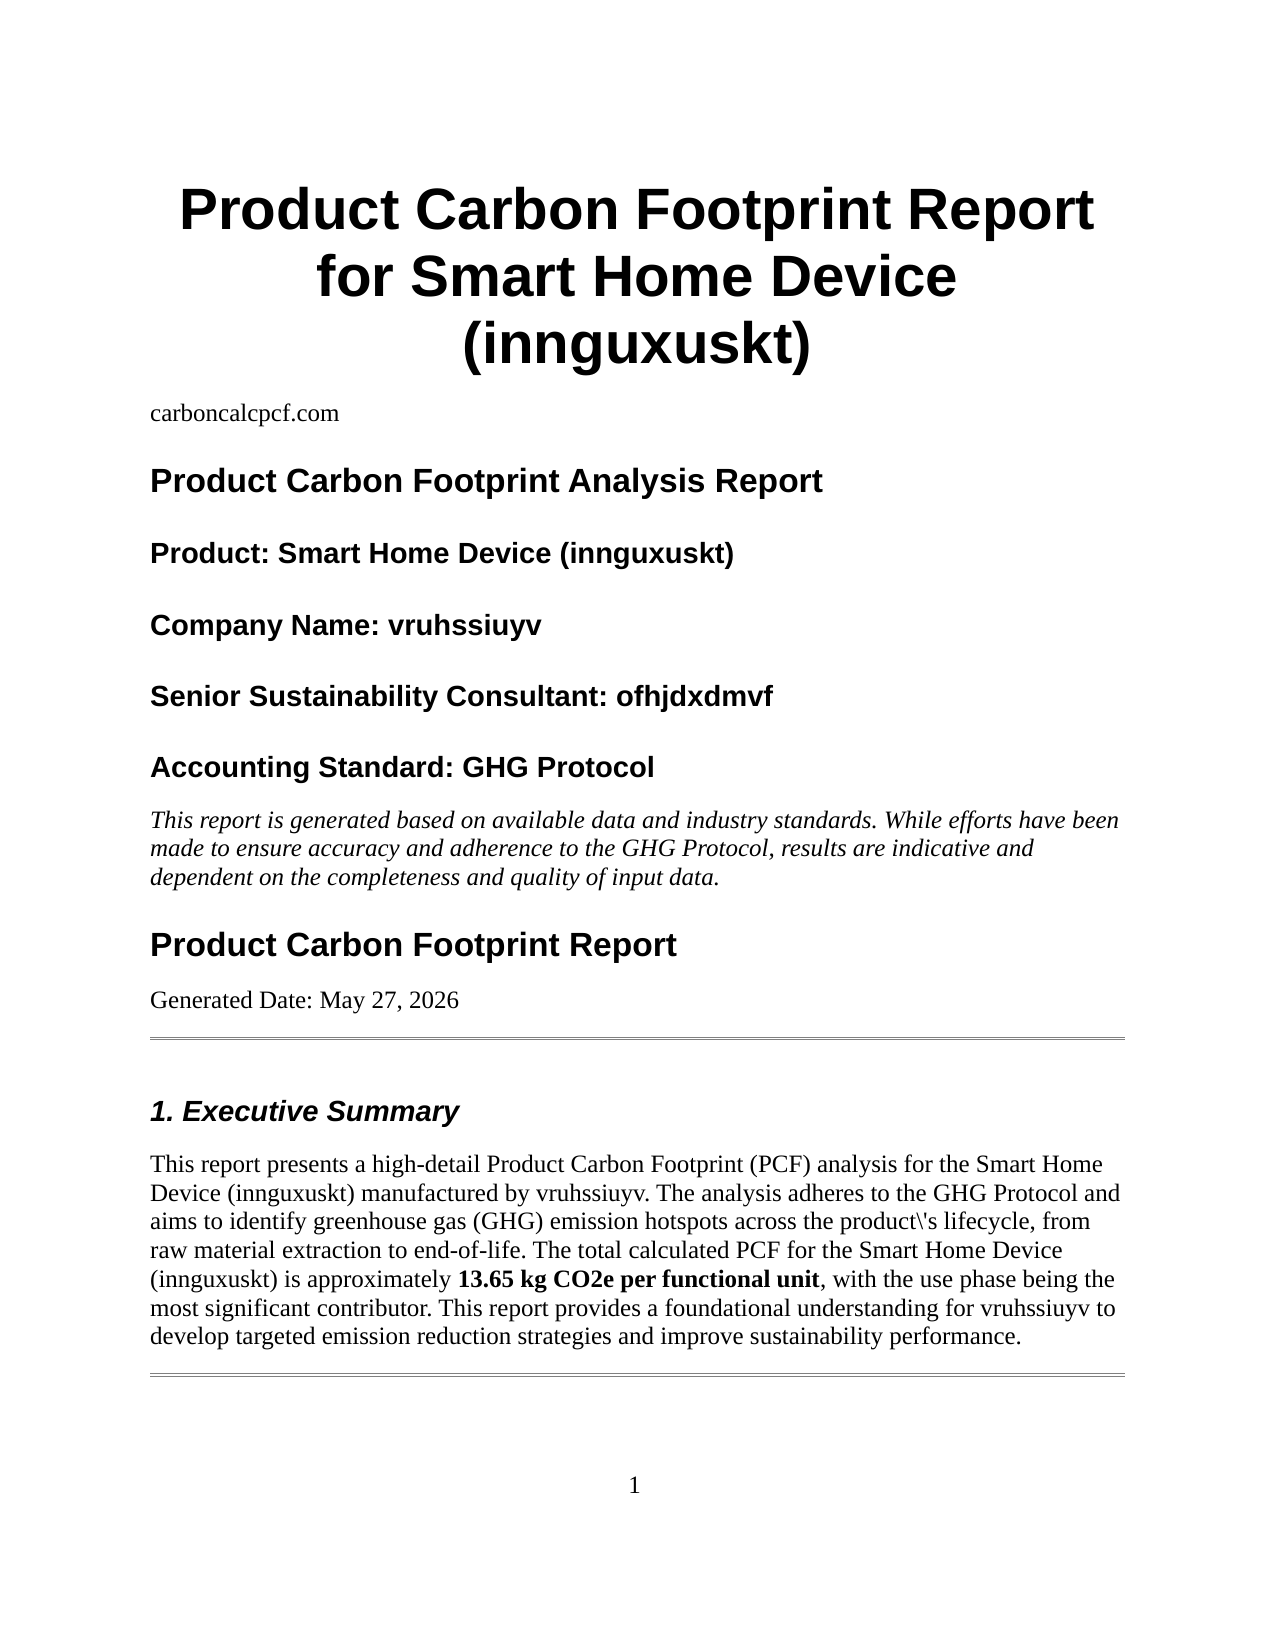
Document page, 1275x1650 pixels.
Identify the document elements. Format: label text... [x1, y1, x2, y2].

subtitle 1. Executive Summary [150, 1094, 1125, 1127]
subtitle Product Carbon Footprint Report [150, 925, 1125, 963]
title Product Carbon Footprint Report for Smart Home Device (innguxuskt) [150, 175, 1125, 376]
subtitle Company Name: vruhssiuyv [150, 608, 1125, 641]
text This report is generated based on available data and industry standards. While efforts have been made to ensure accuracy and adherence to the GHG Protocol, results are indicative and dependent on the completeness and quality of input data. [150, 805, 1125, 891]
subtitle Product: Smart Home Device (innguxuskt) [150, 537, 1125, 570]
text carboncalcpcf.com [150, 398, 1125, 426]
subtitle Accounting Standard: GHG Protocol [150, 750, 1125, 783]
subtitle Senior Sustainability Consultant: ofhjdxdmvf [150, 679, 1125, 712]
text This report presents a high-detail Product Carbon Footprint (PCF) analysis for the Smart Home Device (innguxuskt) manufactured by vruhssiuyv. The analysis adheres to the GHG Protocol and aims to identify greenhouse gas (GHG) emission hotspots across the product\'s lifecycle, from raw material extraction to end-of-life. The total calculated PCF for the Smart Home Device (innguxuskt) is approximately 13.65 kg CO2e per functional unit, with the use phase being the most significant contributor. This report provides a foundational understanding for vruhssiuyv to develop targeted emission reduction strategies and improve sustainability performance. [150, 1149, 1125, 1350]
subtitle Product Carbon Footprint Analysis Report [150, 460, 1125, 499]
text Generated Date: May 27, 2026 [150, 985, 1125, 1014]
